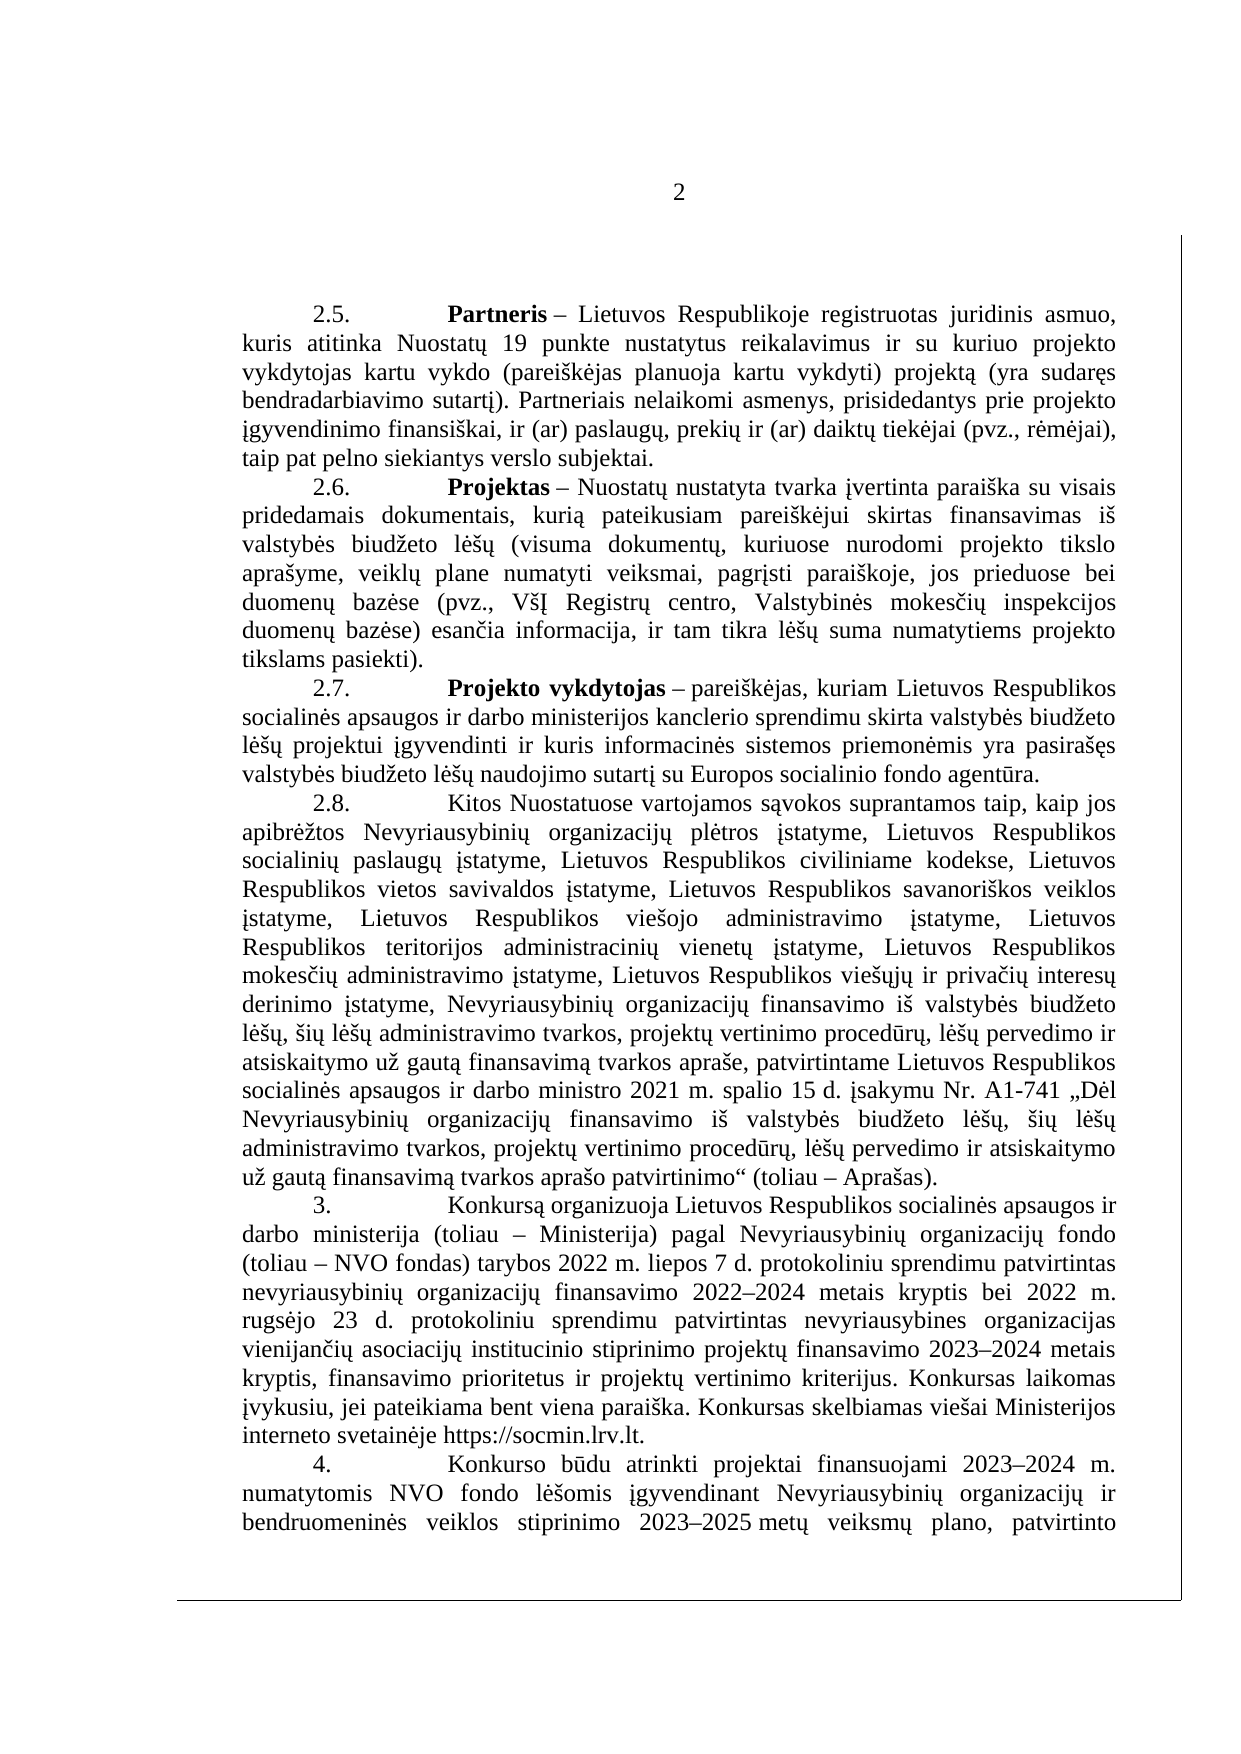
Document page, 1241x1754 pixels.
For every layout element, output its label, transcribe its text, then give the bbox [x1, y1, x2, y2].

text 4. Konkurso būdu atrinkti projektai finansuojami 2023–2024 m. numatytomis NVO fondo lėšomis įgyvendinant Nevyriausybinių organizacijų ir bendruomeninės veiklos stiprinimo 2023–2025 metų veiksmų plano, patvirtinto [177, 1449, 1181, 1600]
text 3. Konkursą organizuoja Lietuvos Respublikos socialinės apsaugos ir darbo ministerija (toliau – Ministerija) pagal Nevyriausybinių organizacijų fondo (toliau – NVO fondas) tarybos 2022 m. liepos 7 d. protokoliniu sprendimu patvirtintas nevyriausybinių organizacijų finansavimo 2022–2024 metais kryptis bei 2022 m. rugsėjo 23 d. protokoliniu sprendimu patvirtintas nevyriausybines organizacijas vienijančių asociacijų institucinio stiprinimo projektų finansavimo 2023–2024 metais kryptis, finansavimo prioritetus ir projektų vertinimo kriterijus. Konkursas laikomas įvykusiu, jei pateikiama bent viena paraiška. Konkursas skelbiamas viešai Ministerijos interneto svetainėje https://socmin.lrv.lt. [177, 1191, 1181, 1449]
text 2.7. Projekto vykdytojas – pareiškėjas, kuriam Lietuvos Respublikos socialinės apsaugos ir darbo ministerijos kanclerio sprendimu skirta valstybės biudžeto lėšų projektui įgyvendinti ir kuris informacinės sistemos priemonėmis yra pasirašęs valstybės biudžeto lėšų naudojimo sutartį su Europos socialinio fondo agentūra. [177, 673, 1181, 788]
text 2.6. Projektas – Nuostatų nustatyta tvarka įvertinta paraiška su visais pridedamais dokumentais, kurią pateikusiam pareiškėjui skirtas finansavimas iš valstybės biudžeto lėšų (visuma dokumentų, kuriuose nurodomi projekto tikslo aprašyme, veiklų plane numatyti veiksmai, pagrįsti paraiškoje, jos prieduose bei duomenų bazėse (pvz., VšĮ Registrų centro, Valstybinės mokesčių inspekcijos duomenų bazėse) esančia informacija, ir tam tikra lėšų suma numatytiems projekto tikslams pasiekti). [177, 472, 1181, 673]
text 2.8. Kitos Nuostatuose vartojamos sąvokos suprantamos taip, kaip jos apibrėžtos Nevyriausybinių organizacijų plėtros įstatyme, Lietuvos Respublikos socialinių paslaugų įstatyme, Lietuvos Respublikos civiliniame kodekse, Lietuvos Respublikos vietos savivaldos įstatyme, Lietuvos Respublikos savanoriškos veiklos įstatyme, Lietuvos Respublikos viešojo administravimo įstatyme, Lietuvos Respublikos teritorijos administracinių vienetų įstatyme, Lietuvos Respublikos mokesčių administravimo įstatyme, Lietuvos Respublikos viešųjų ir privačių interesų derinimo įstatyme, Nevyriausybinių organizacijų finansavimo iš valstybės biudžeto lėšų, šių lėšų administravimo tvarkos, projektų vertinimo procedūrų, lėšų pervedimo ir atsiskaitymo už gautą finansavimą tvarkos apraše, patvirtintame Lietuvos Respublikos socialinės apsaugos ir darbo ministro 2021 m. spalio 15 d. įsakymu Nr. A1-741 „Dėl Nevyriausybinių organizacijų finansavimo iš valstybės biudžeto lėšų, šių lėšų administravimo tvarkos, projektų vertinimo procedūrų, lėšų pervedimo ir atsiskaitymo už gautą finansavimą tvarkos aprašo patvirtinimo“ (toliau – Aprašas). [177, 788, 1181, 1191]
text 2.5. Partneris – Lietuvos Respublikoje registruotas juridinis asmuo, kuris atitinka Nuostatų 19 punkte nustatytus reikalavimus ir su kuriuo projekto vykdytojas kartu vykdo (pareiškėjas planuoja kartu vykdyti) projektą (yra sudaręs bendradarbiavimo sutartį). Partneriais nelaikomi asmenys, prisidedantys prie projekto įgyvendinimo finansiškai, ir (ar) paslaugų, prekių ir (ar) daiktų tiekėjai (pvz., rėmėjai), taip pat pelno siekiantys verslo subjektai. [177, 235, 1181, 472]
